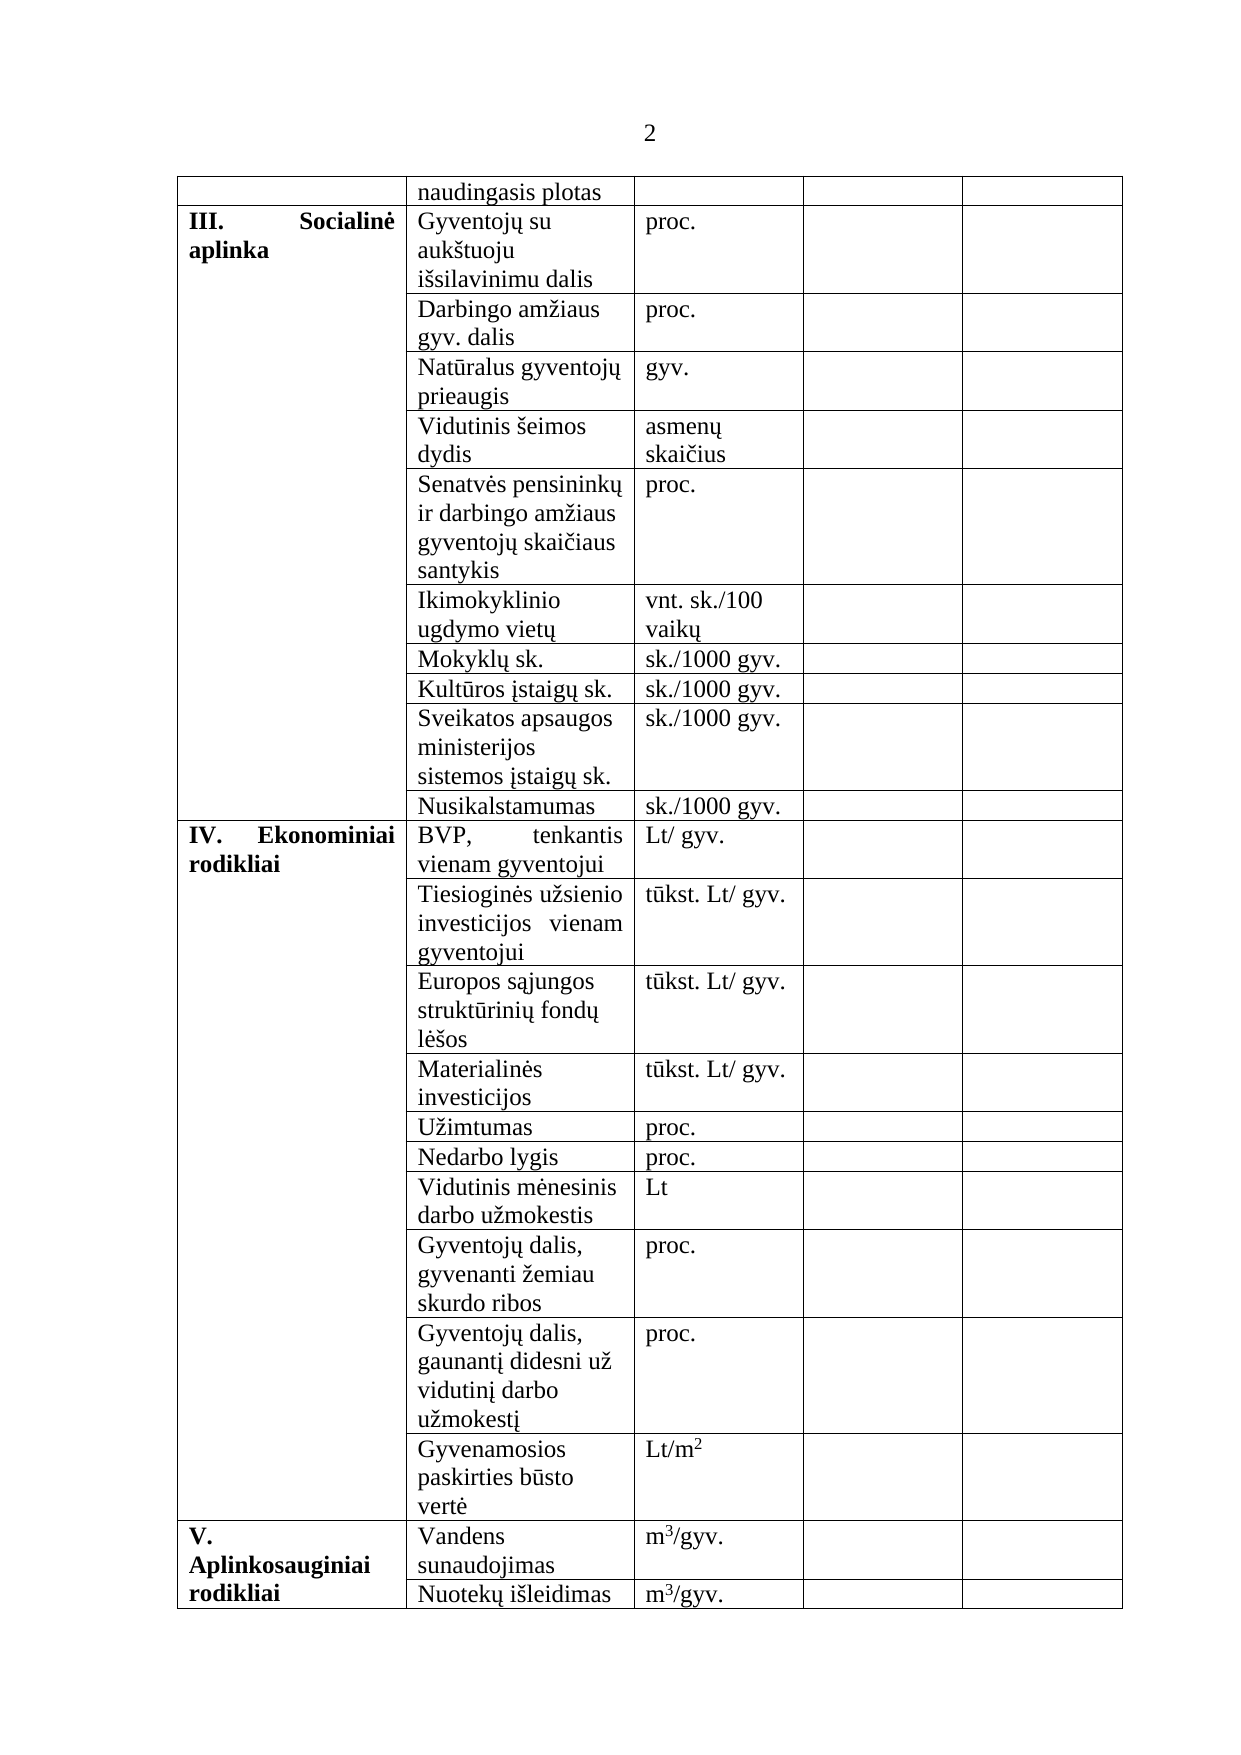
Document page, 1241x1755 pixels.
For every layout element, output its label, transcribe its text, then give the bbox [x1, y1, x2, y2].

table_cell [804, 469, 962, 584]
table_cell Lt/m2 [635, 1434, 803, 1520]
table_cell sk./1000 gyv. [635, 791, 803, 819]
table_cell [963, 1318, 1122, 1433]
table_cell [963, 1172, 1122, 1229]
table_cell gyv. [635, 352, 803, 410]
table_cell [804, 821, 962, 878]
table_cell [178, 177, 406, 205]
table_cell [804, 1172, 962, 1229]
table_cell proc. [635, 1318, 803, 1433]
table_cell IV. Ekonominiai rodikliai [178, 821, 406, 1520]
table_cell [963, 1112, 1122, 1141]
table_cell Lt [635, 1172, 803, 1229]
table_cell proc. [635, 1230, 803, 1317]
table_cell Vidutinis šeimos dydis [407, 411, 634, 468]
table_cell Vandens sunaudojimas [407, 1521, 634, 1578]
table_cell Nedarbo lygis [407, 1142, 634, 1171]
table_cell [963, 879, 1122, 965]
table_cell m3/gyv. [635, 1580, 803, 1608]
table_cell Ikimokyklinio ugdymo vietų [407, 585, 634, 643]
table_cell Kultūros įstaigų sk. [407, 674, 634, 702]
table_cell [963, 1142, 1122, 1171]
table_cell III. Socialinė aplinka [178, 206, 406, 819]
table_cell [963, 644, 1122, 673]
table_cell [804, 411, 962, 468]
table_cell tūkst. Lt/ gyv. [635, 1054, 803, 1111]
table_cell asmenų skaičius [635, 411, 803, 468]
table_cell [804, 791, 962, 819]
table_cell [804, 1580, 962, 1608]
table_cell sk./1000 gyv. [635, 704, 803, 790]
table_cell [804, 294, 962, 351]
table_cell [804, 1434, 962, 1520]
table_cell sk./1000 gyv. [635, 674, 803, 702]
table_cell proc. [635, 1112, 803, 1141]
table_cell [804, 879, 962, 965]
table_cell [963, 294, 1122, 351]
table_cell [804, 352, 962, 410]
table_cell [963, 469, 1122, 584]
table_cell [635, 177, 803, 205]
table_cell Gyvenamosios paskirties būsto vertė [407, 1434, 634, 1520]
table_cell Tiesioginės užsienio investicijos vienam gyventojui [407, 879, 634, 965]
table_cell proc. [635, 1142, 803, 1171]
table_cell [804, 177, 962, 205]
table_cell [963, 1230, 1122, 1317]
table_cell vnt. sk./100 vaikų [635, 585, 803, 643]
table_cell [963, 1054, 1122, 1111]
table_cell tūkst. Lt/ gyv. [635, 966, 803, 1053]
table_cell [804, 1054, 962, 1111]
table_cell tūkst. Lt/ gyv. [635, 879, 803, 965]
table_cell naudingasis plotas [407, 177, 634, 205]
table_cell [804, 704, 962, 790]
table_cell [963, 821, 1122, 878]
table_cell Europos sąjungos struktūrinių fondų lėšos [407, 966, 634, 1053]
table_cell [963, 704, 1122, 790]
table_cell proc. [635, 206, 803, 293]
table_cell Vidutinis mėnesinis darbo užmokestis [407, 1172, 634, 1229]
table_cell Gyventojų su aukštuoju išsilavinimu dalis [407, 206, 634, 293]
table_cell sk./1000 gyv. [635, 644, 803, 673]
table_cell [804, 966, 962, 1053]
table_cell [804, 585, 962, 643]
table_cell [804, 1112, 962, 1141]
table_cell Sveikatos apsaugos ministerijos sistemos įstaigų sk. [407, 704, 634, 790]
table_cell proc. [635, 469, 803, 584]
table_cell [804, 1230, 962, 1317]
table_cell Natūralus gyventojų prieaugis [407, 352, 634, 410]
table_cell Nusikalstamumas [407, 791, 634, 819]
table_cell m3/gyv. [635, 1521, 803, 1578]
table_cell [963, 966, 1122, 1053]
table_cell [963, 585, 1122, 643]
table_cell [963, 1434, 1122, 1520]
table_cell [963, 1580, 1122, 1608]
table_cell [804, 674, 962, 702]
table_cell V. Aplinkosauginiai rodikliai [178, 1521, 406, 1608]
table_cell Lt/ gyv. [635, 821, 803, 878]
table_cell [963, 352, 1122, 410]
table_cell BVP, tenkantis vienam gyventojui [407, 821, 634, 878]
table_cell Mokyklų sk. [407, 644, 634, 673]
table_cell [804, 206, 962, 293]
table_cell Darbingo amžiaus gyv. dalis [407, 294, 634, 351]
table_cell [963, 674, 1122, 702]
table_cell Materialinės investicijos [407, 1054, 634, 1111]
table_cell [963, 791, 1122, 819]
table_cell Nuotekų išleidimas [407, 1580, 634, 1608]
table_cell Gyventojų dalis, gaunantį didesni už vidutinį darbo užmokestį [407, 1318, 634, 1433]
table_cell [804, 1521, 962, 1578]
table_cell [804, 1318, 962, 1433]
table_cell [804, 1142, 962, 1171]
table_cell [963, 206, 1122, 293]
table_cell Užimtumas [407, 1112, 634, 1141]
table_cell [963, 1521, 1122, 1578]
table_cell [963, 177, 1122, 205]
table_cell Gyventojų dalis, gyvenanti žemiau skurdo ribos [407, 1230, 634, 1317]
table_cell Senatvės pensininkų ir darbingo amžiaus gyventojų skaičiaus santykis [407, 469, 634, 584]
table_cell proc. [635, 294, 803, 351]
table_cell [963, 411, 1122, 468]
table_cell [804, 644, 962, 673]
